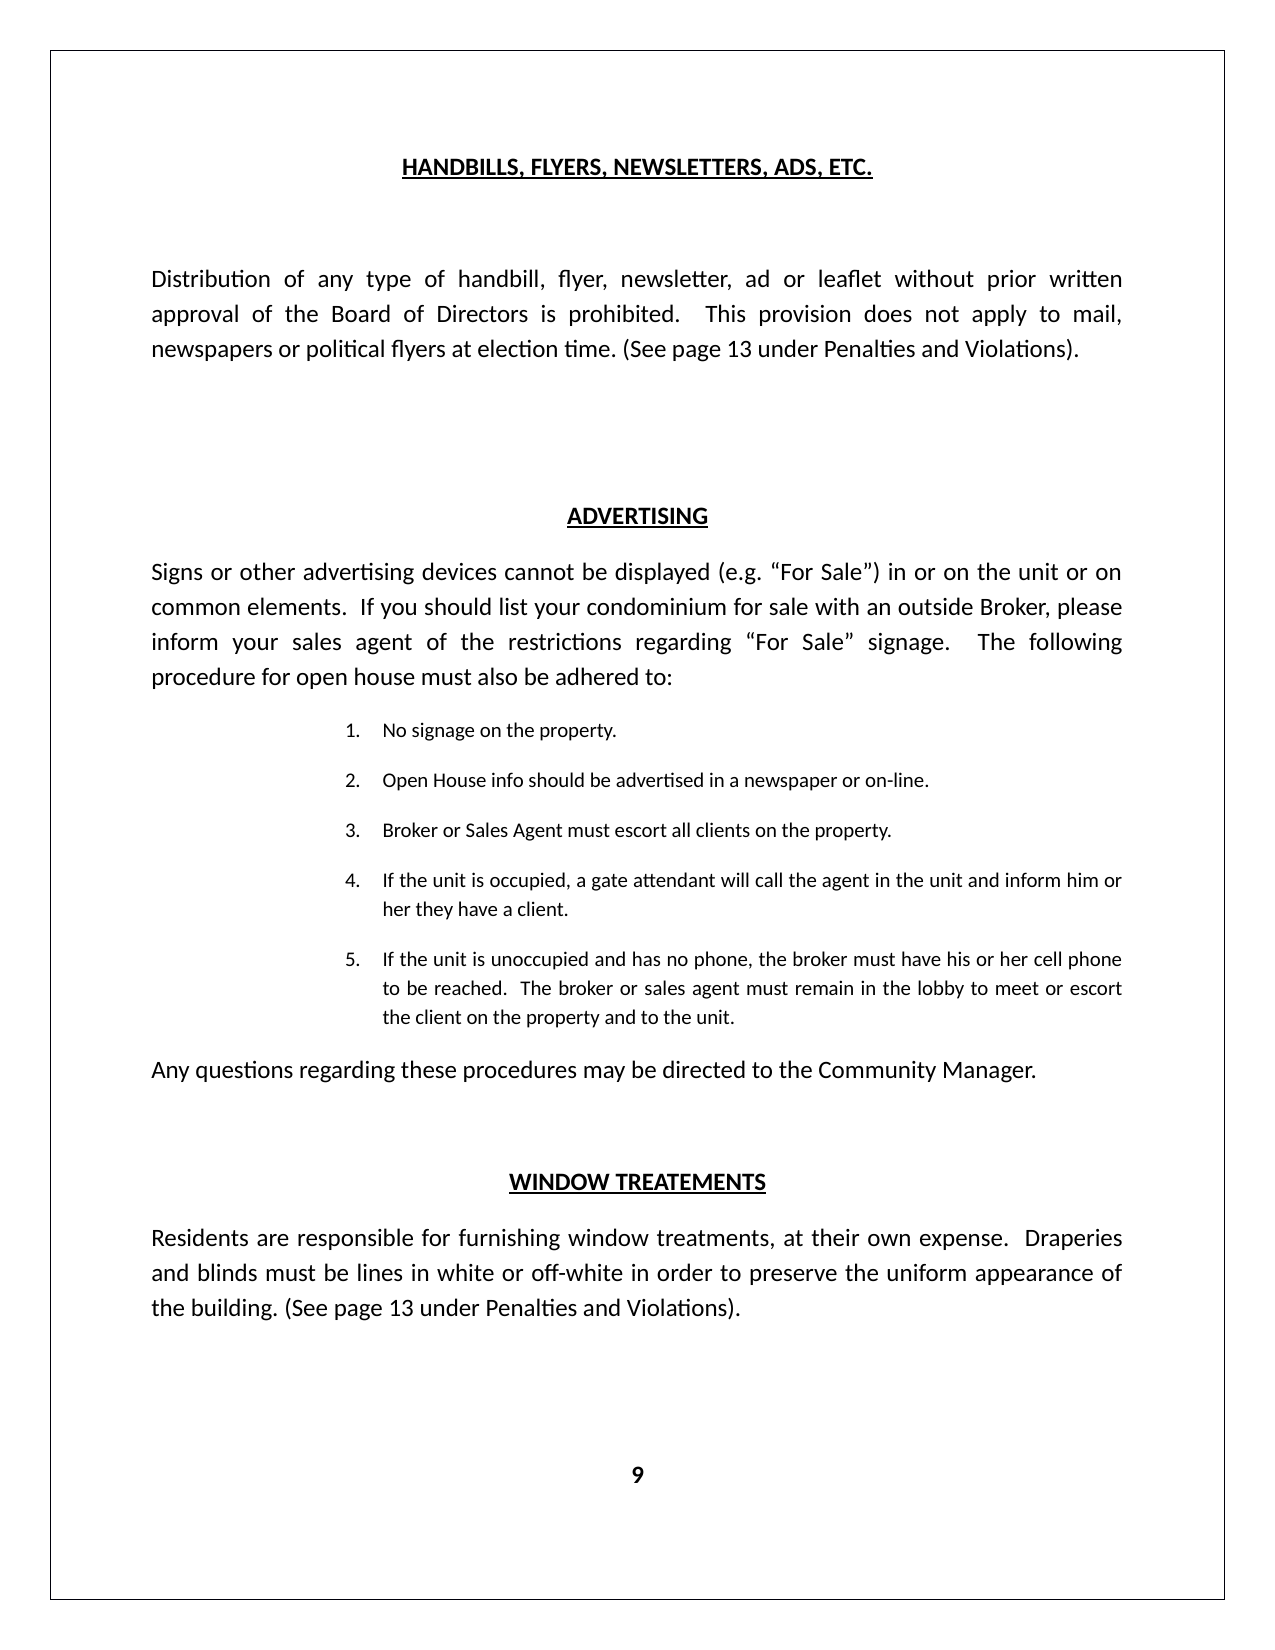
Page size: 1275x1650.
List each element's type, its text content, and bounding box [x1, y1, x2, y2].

list If the unit is occupied, a gate attendant will call the agent in the unit and inform him or her they have a client. [345, 867, 1124, 921]
list HANDBILLS, FLYERS, NEWSLETTERS, ADS, ETC. [151, 151, 1124, 182]
list Any questions regarding these procedures may be directed to the Community Manager. [151, 1054, 1124, 1085]
list 9 [151, 1459, 1124, 1490]
list Open House info should be advertised in a newspaper or on-line. [345, 767, 1124, 792]
list Residents are responsible for furnishing window treatments, at their own expense. Draperies and blinds must be lines in white or off-white in order to preserve the uniform appearance of the building. (See page 13 under Penalties and Violations). [151, 1222, 1124, 1322]
list Broker or Sales Agent must escort all clients on the property. [345, 817, 1124, 842]
list No signage on the property. [345, 717, 1124, 742]
list WINDOW TREATEMENTS [151, 1166, 1124, 1197]
list ADVERTISING [151, 500, 1124, 531]
list Distribution of any type of handbill, flyer, newsletter, ad or leaflet without prior written approval of the Board of Directors is prohibited. This provision does not apply to mail, newspapers or political flyers at election time. (See page 13 under Penalties and Violations). [151, 263, 1124, 363]
list Signs or other advertising devices cannot be displayed (e.g. “For Sale”) in or on the unit or on common elements. If you should list your condominium for sale with an outside Broker, please inform your sales agent of the restrictions regarding “For Sale” signage. The following procedure for open house must also be adhered to: [151, 556, 1124, 692]
list If the unit is unoccupied and has no phone, the broker must have his or her cell phone to be reached. The broker or sales agent must remain in the lobby to meet or escort the client on the property and to the unit. [345, 946, 1124, 1030]
